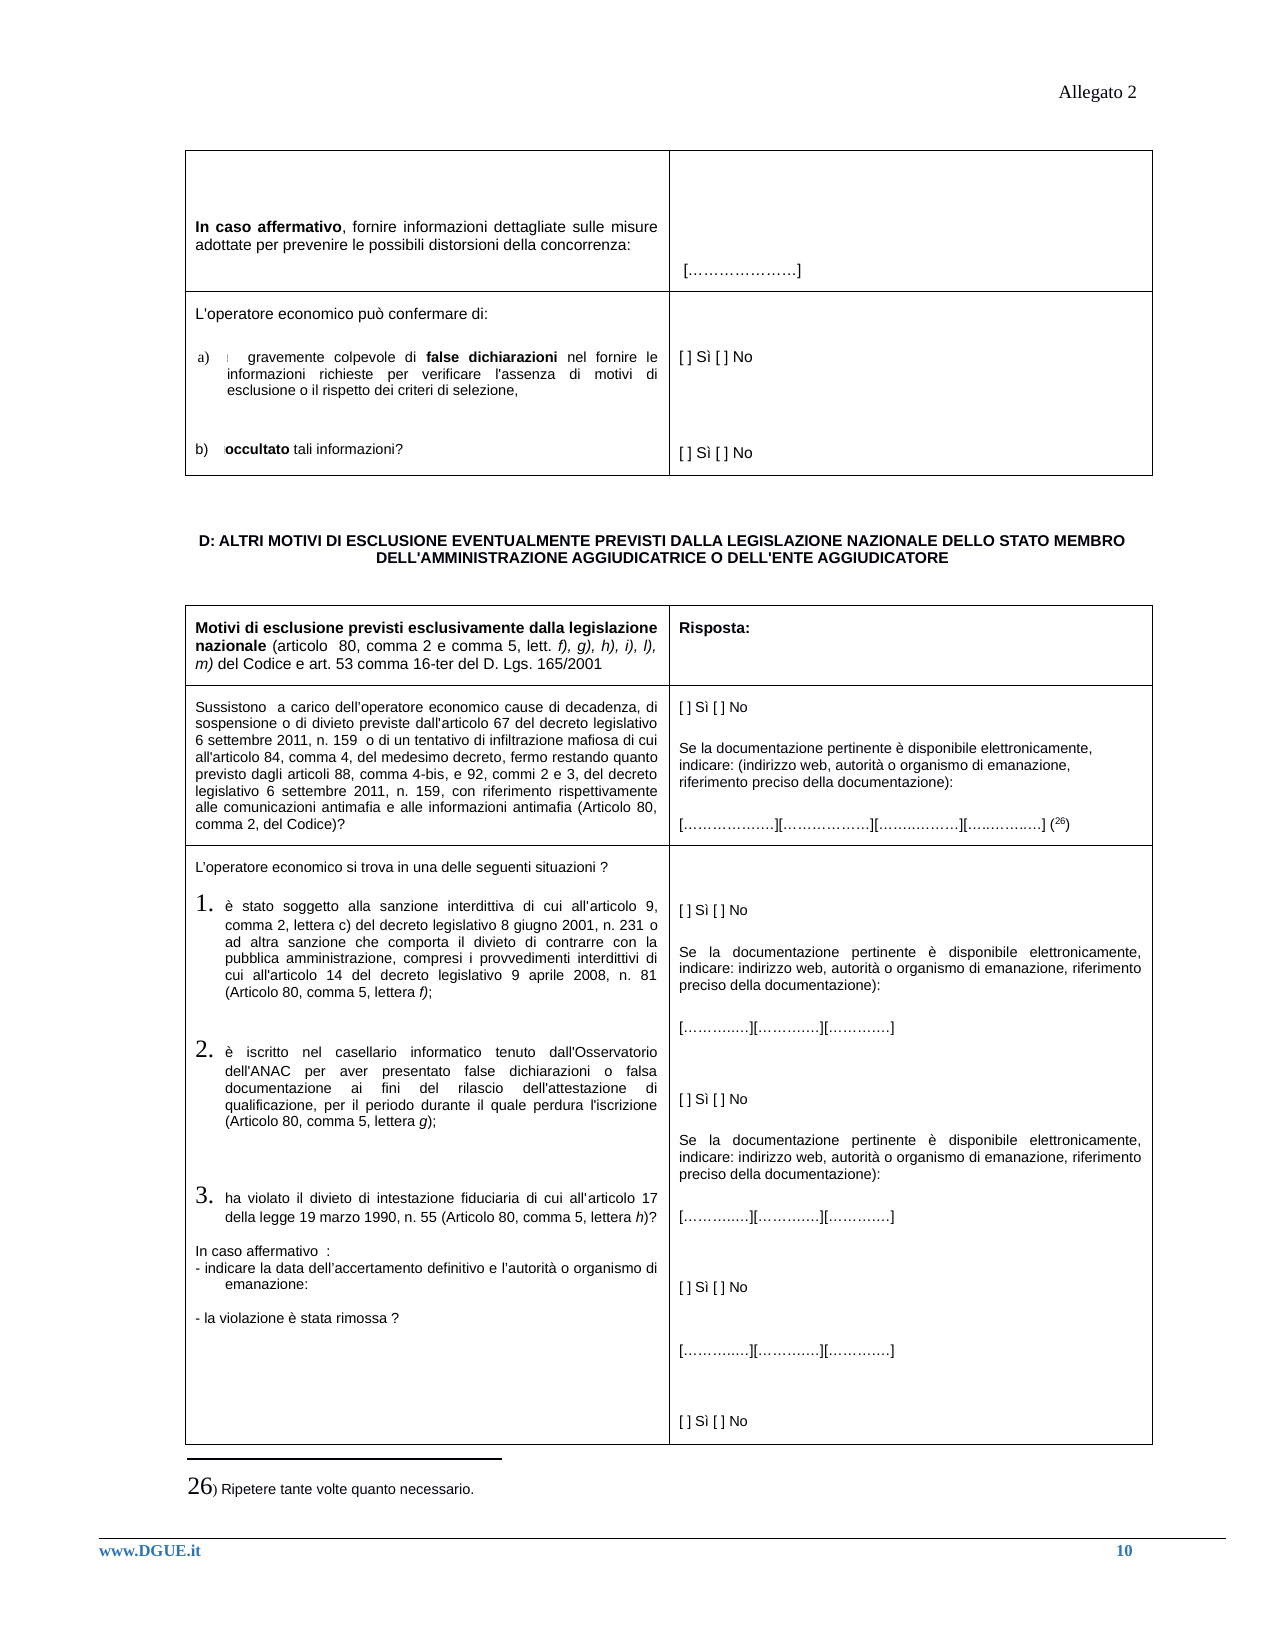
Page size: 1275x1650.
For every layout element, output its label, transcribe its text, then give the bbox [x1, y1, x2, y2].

table_cell Sussistono a carico dell’operatore economico cause di decadenza, di sospensione o di divieto previste dall'articolo 67 del decreto legislativo 6 settembre 2011, n. 159 o di un tentativo di infiltrazione mafiosa di cui all'articolo 84, comma 4, del medesimo decreto, fermo restando quanto previsto dagli articoli 88, comma 4-bis, e 92, commi 2 e 3, del decreto legislativo 6 settembre 2011, n. 159, con riferimento rispettivamente alle comunicazioni antimafia e alle informazioni antimafia (Articolo 80, comma 2, del Codice)? [186, 686, 669, 845]
table_cell L'operatore economico può confermare di: non essersi reso gravemente colpevole di false dichiarazioni nel fornire le informazioni richieste per verificare l'assenza di motivi di esclusione o il rispetto dei criteri di selezione, b) non avere occultato tali informazioni? [186, 292, 669, 475]
table_header Motivi di esclusione previsti esclusivamente dalla legislazione nazionale (articolo 80, comma 2 e comma 5, lett. f), g), h), i), l), m) del Codice e art. 53 comma 16-ter del D. Lgs. 165/2001 [186, 606, 669, 685]
table_cell [ ] Sì [ ] No Se la documentazione pertinente è disponibile elettronicamente, indicare: (indirizzo web, autorità o organismo di emanazione, riferimento preciso della documentazione): […………….…][………………][……..………][…..……..…] () [670, 686, 1152, 845]
table_cell L’operatore economico si trova in una delle seguenti situazioni ? è stato soggetto alla sanzione interdittiva di cui all'articolo 9, comma 2, lettera c) del decreto legislativo 8 giugno 2001, n. 231 o ad altra sanzione che comporta il divieto di contrarre con la pubblica amministrazione, compresi i provvedimenti interdittivi di cui all'articolo 14 del decreto legislativo 9 aprile 2008, n. 81 (Articolo 80, comma 5, lettera f); è iscritto nel casellario informatico tenuto dall'Osservatorio dell'ANAC per aver presentato false dichiarazioni o falsa documentazione ai fini del rilascio dell'attestazione di qualificazione, per il periodo durante il quale perdura l'iscrizione (Articolo 80, comma 5, lettera g); ha violato il divieto di intestazione fiduciaria di cui all'articolo 17 della legge 19 marzo 1990, n. 55 (Articolo 80, comma 5, lettera h)? In caso affermativo : - indicare la data dell’accertamento definitivo e l’autorità o organismo di emanazione: - la violazione è stata rimossa ? è in regola con le norme che disciplinano il diritto al lavoro dei disabili di cui alla legge 12 marzo 1999, n. 68 (Articolo 80, comma 5, lettera i); è stato vittima dei reati previsti e puniti dagli articoli 317 e 629 del codice penale aggravati ai sensi dell'articolo 7 del decreto-legge 13 maggio 1991, n. 152, convertito, con modificazioni, dalla legge 12 luglio 1991, n. 203? In caso affermativo: - ha denunciato i fatti all’autorità giudiziaria? - ricorrono i casi previsti all’articolo 4, primo comma, della Legge 24 novembre 1981, n. 689 (articolo 80, comma 5, lettera l) ? si trova rispetto ad un altro partecipante alla medesima procedura di affidamento, in una situazione di controllo di cui all'articolo 2359 del codice civile o in una qualsiasi relazione, anche di fatto, se la situazione di controllo o la relazione comporti che le offerte sono imputabili ad un unico centro decisionale (articolo 80, comma 5, lettera m)? [186, 846, 669, 1444]
title D: Altri motivi di esclusione eventualmente previsti dalla legislazione nazionale dello Stato membro dell'amministrazione aggiudicatrice o dell'ente aggiudicatore [187, 531, 1137, 567]
table_cell […………………] [670, 151, 1152, 291]
table_cell [ ] Sì [ ] No [ ] Sì [ ] No [670, 292, 1152, 475]
table_cell L'operatore economico o un'impresa a lui collegata ha fornito consulenza all'amministrazione aggiudicatrice o all'ente aggiudicatore o ha altrimenti partecipato alla preparazione della procedura d'aggiudicazione (articolo 80, comma 5, lett. e) del Codice? In caso affermativo, fornire informazioni dettagliate sulle misure adottate per prevenire le possibili distorsioni della concorrenza: [186, 151, 669, 291]
table_header Risposta: [670, 606, 1152, 685]
table_cell [ ] Sì [ ] No Se la documentazione pertinente è disponibile elettronicamente, indicare: indirizzo web, autorità o organismo di emanazione, riferimento preciso della documentazione): [………..…][……….…][……….…] [ ] Sì [ ] No Se la documentazione pertinente è disponibile elettronicamente, indicare: indirizzo web, autorità o organismo di emanazione, riferimento preciso della documentazione): [………..…][……….…][……….…] [ ] Sì [ ] No [………..…][……….…][……….…] [ ] Sì [ ] No [670, 846, 1152, 1444]
